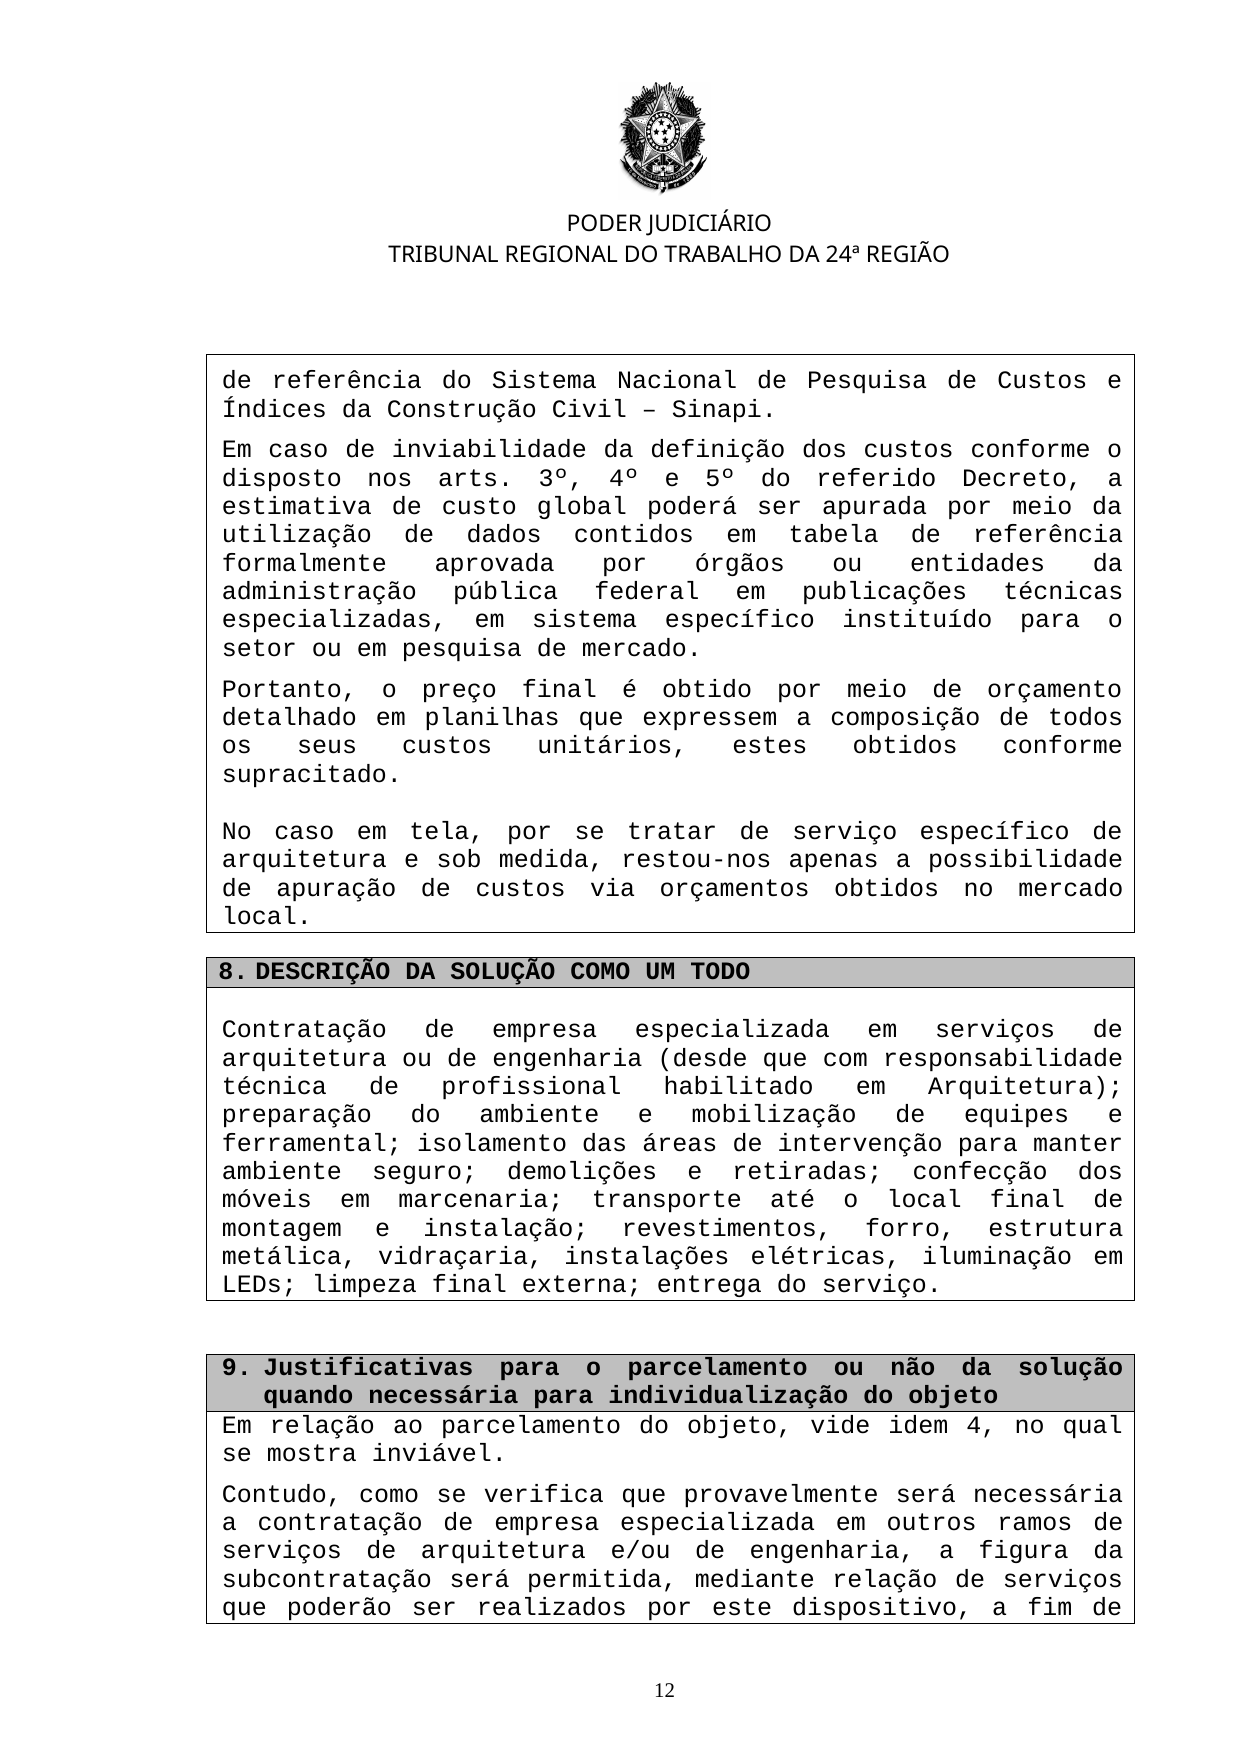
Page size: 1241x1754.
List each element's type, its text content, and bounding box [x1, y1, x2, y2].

picture [618, 82, 711, 200]
table_cell de referência do Sistema Nacional de Pesquisa de Custos e Índices da Construção Civil – Sinapi. Em caso de inviabilidade da definição dos custos conforme o disposto nos arts. 3º, 4º e 5º do referido Decreto, a estimativa de custo global poderá ser apurada por meio da utilização de dados contidos em tabela de referência formalmente aprovada por órgãos ou entidades da administração pública federal em publicações técnicas especializadas, em sistema específico instituído para o setor ou em pesquisa de mercado. Portanto, o preço final é obtido por meio de orçamento detalhado em planilhas que expressem a composição de todos os seus custos unitários, estes obtidos conforme supracitado. No caso em tela, por se tratar de serviço específico de arquitetura e sob medida, restou-nos apenas a possibilidade de apuração de custos via orçamentos obtidos no mercado local. [207, 355, 1134, 932]
table_header DESCRIÇÃO DA SOLUÇÃO COMO UM TODO [207, 958, 1134, 987]
table_cell Contratação de empresa especializada em serviços de arquitetura ou de engenharia (desde que com responsabilidade técnica de profissional habilitado em Arquitetura); preparação do ambiente e mobilização de equipes e ferramental; isolamento das áreas de intervenção para manter ambiente seguro; demolições e retiradas; confecção dos móveis em marcenaria; transporte até o local final de montagem e instalação; revestimentos, forro, estrutura metálica, vidraçaria, instalações elétricas, iluminação em LEDs; limpeza final externa; entrega do serviço. [207, 988, 1134, 1300]
table_header Justificativas para o parcelamento ou não da solução quando necessária para individualização do objeto [207, 1355, 1134, 1411]
